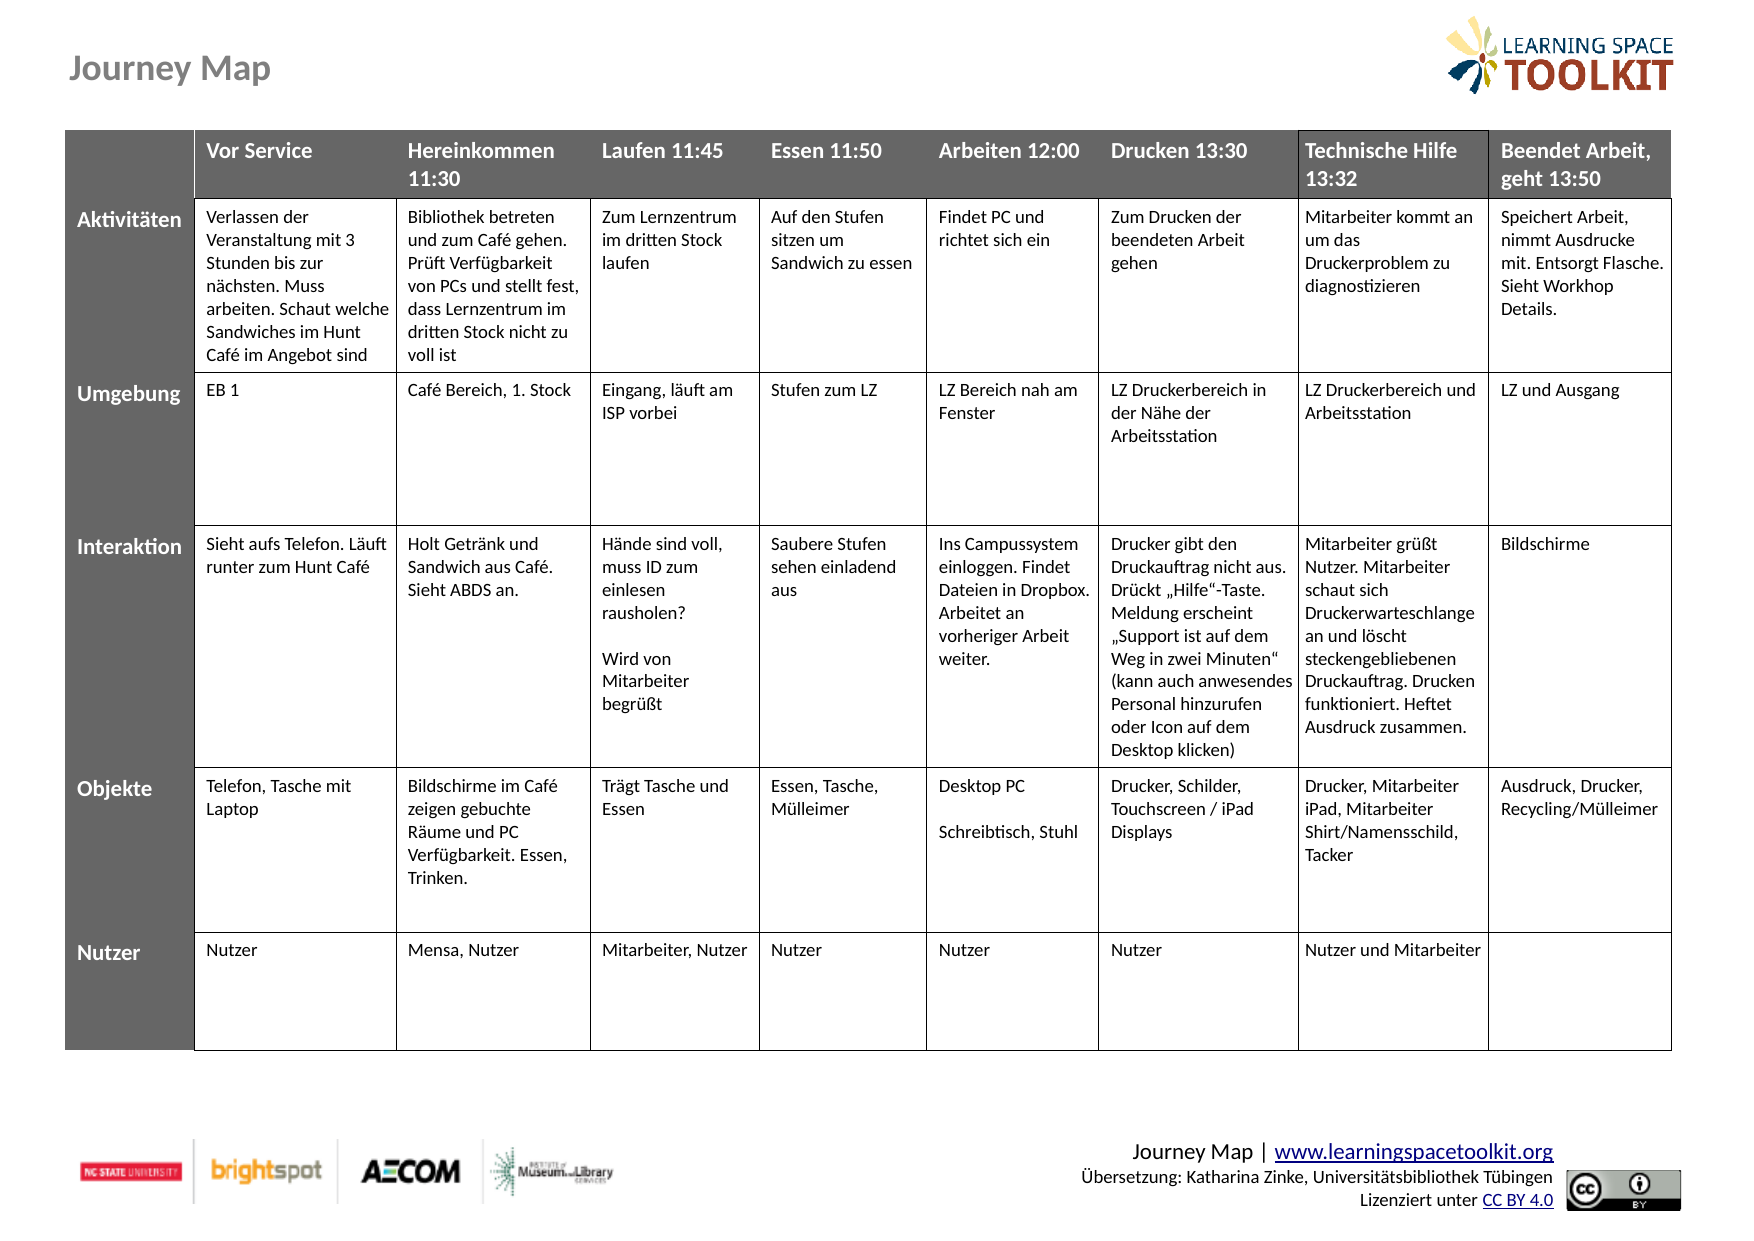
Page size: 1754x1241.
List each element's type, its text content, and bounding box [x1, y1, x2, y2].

table_cell Mitarbeiter kommt an um das Druckerproblem zu diagnostizieren [1299, 199, 1488, 372]
table_cell Mensa, Nutzer [397, 933, 590, 1050]
table_cell Café Bereich, 1. Stock [397, 373, 590, 525]
table_cell Aktivitäten [65, 198, 194, 372]
table_header Technische Hilfe 13:32 [1299, 131, 1488, 198]
table_cell Ins Campussystem einloggen. Findet Dateien in Dropbox. Arbeitet an vorheriger Arbeit weiter. [927, 526, 1098, 767]
table_header [65, 130, 194, 198]
table_cell Drucker, Mitarbeiter iPad, Mitarbeiter Shirt/Namensschild, Tacker [1299, 768, 1488, 932]
table_cell Ausdruck, Drucker, Recycling/Mülleimer [1489, 768, 1671, 932]
table_cell Umgebung [65, 372, 194, 525]
table_header Essen 11:50 [759, 130, 927, 198]
table_cell Nutzer [65, 932, 194, 1050]
table_cell Drucker, Schilder, Touchscreen / iPad Displays [1099, 768, 1298, 932]
table_header Laufen 11:45 [590, 130, 759, 198]
picture [1566, 1170, 1682, 1211]
table_header Drucken 13:30 [1099, 130, 1298, 198]
table_cell Nutzer und Mitarbeiter [1299, 933, 1488, 1050]
table_cell LZ Bereich nah am Fenster [927, 373, 1098, 525]
table_cell Bildschirme im Café zeigen gebuchte Räume und PC Verfügbarkeit. Essen, Trinken. [397, 768, 590, 932]
table_cell Holt Getränk und Sandwich aus Café. Sieht ABDS an. [397, 526, 590, 767]
table_cell Hände sind voll, muss ID zum einlesen rausholen? Wird von Mitarbeiter begrüßt [591, 526, 759, 767]
table_cell Verlassen der Veranstaltung mit 3 Stunden bis zur nächsten. Muss arbeiten. Schaut welche Sandwiches im Hunt Café im Angebot sind [195, 199, 396, 372]
table_cell Nutzer [1099, 933, 1298, 1050]
table_cell Speichert Arbeit, nimmt Ausdrucke mit. Entsorgt Flasche. Sieht Workhop Details. [1489, 199, 1671, 372]
table_cell Desktop PC Schreibtisch, Stuhl [927, 768, 1098, 932]
table_header Vor Service [195, 130, 396, 198]
table_cell Zum Lernzentrum im dritten Stock laufen [591, 199, 759, 372]
table_cell Saubere Stufen sehen einladend aus [760, 526, 926, 767]
table_cell Sieht aufs Telefon. Läuft runter zum Hunt Café [195, 526, 396, 767]
table_cell LZ Druckerbereich und Arbeitsstation [1299, 373, 1488, 525]
table_cell Essen, Tasche, Mülleimer [760, 768, 926, 932]
table_cell Mitarbeiter grüßt Nutzer. Mitarbeiter schaut sich Druckerwarteschlange an und löscht steckengebliebenen Druckauftrag. Drucken funktioniert. Heftet Ausdruck zusammen. [1299, 526, 1488, 767]
table_cell EB 1 [195, 373, 396, 525]
table_cell Bibliothek betreten und zum Café gehen. Prüft Verfügbarkeit von PCs und stellt fest, dass Lernzentrum im dritten Stock nicht zu voll ist [397, 199, 590, 372]
picture [68, 1139, 625, 1204]
table_cell Trägt Tasche und Essen [591, 768, 759, 932]
table_cell Bildschirme [1489, 526, 1671, 767]
table_cell Stufen zum LZ [760, 373, 926, 525]
picture [1360, 0, 1684, 113]
table_cell Interaktion [65, 525, 194, 767]
table_cell Drucker gibt den Druckauftrag nicht aus. Drückt „Hilfe“-Taste. Meldung erscheint „Support ist auf dem Weg in zwei Minuten“ (kann auch anwesendes Personal hinzurufen oder Icon auf dem Desktop klicken) [1099, 526, 1298, 767]
table_cell Objekte [65, 767, 194, 932]
table_cell Nutzer [195, 933, 396, 1050]
table_cell Zum Drucken der beendeten Arbeit gehen [1099, 199, 1298, 372]
table_cell LZ und Ausgang [1489, 373, 1671, 525]
table_cell [1489, 933, 1671, 1050]
table_cell Nutzer [927, 933, 1098, 1050]
table_cell Eingang, läuft am ISP vorbei [591, 373, 759, 525]
table_cell Nutzer [760, 933, 926, 1050]
table_cell LZ Druckerbereich in der Nähe der Arbeitsstation [1099, 373, 1298, 525]
table_cell Mitarbeiter, Nutzer [591, 933, 759, 1050]
table_cell Auf den Stufen sitzen um Sandwich zu essen [760, 199, 926, 372]
table_header Arbeiten 12:00 [927, 130, 1099, 198]
table_cell Findet PC und richtet sich ein [927, 199, 1098, 372]
table_header Beendet Arbeit, geht 13:50 [1489, 130, 1671, 198]
table_cell Telefon, Tasche mit Laptop [195, 768, 396, 932]
table_header Hereinkommen 11:30 [396, 130, 590, 198]
